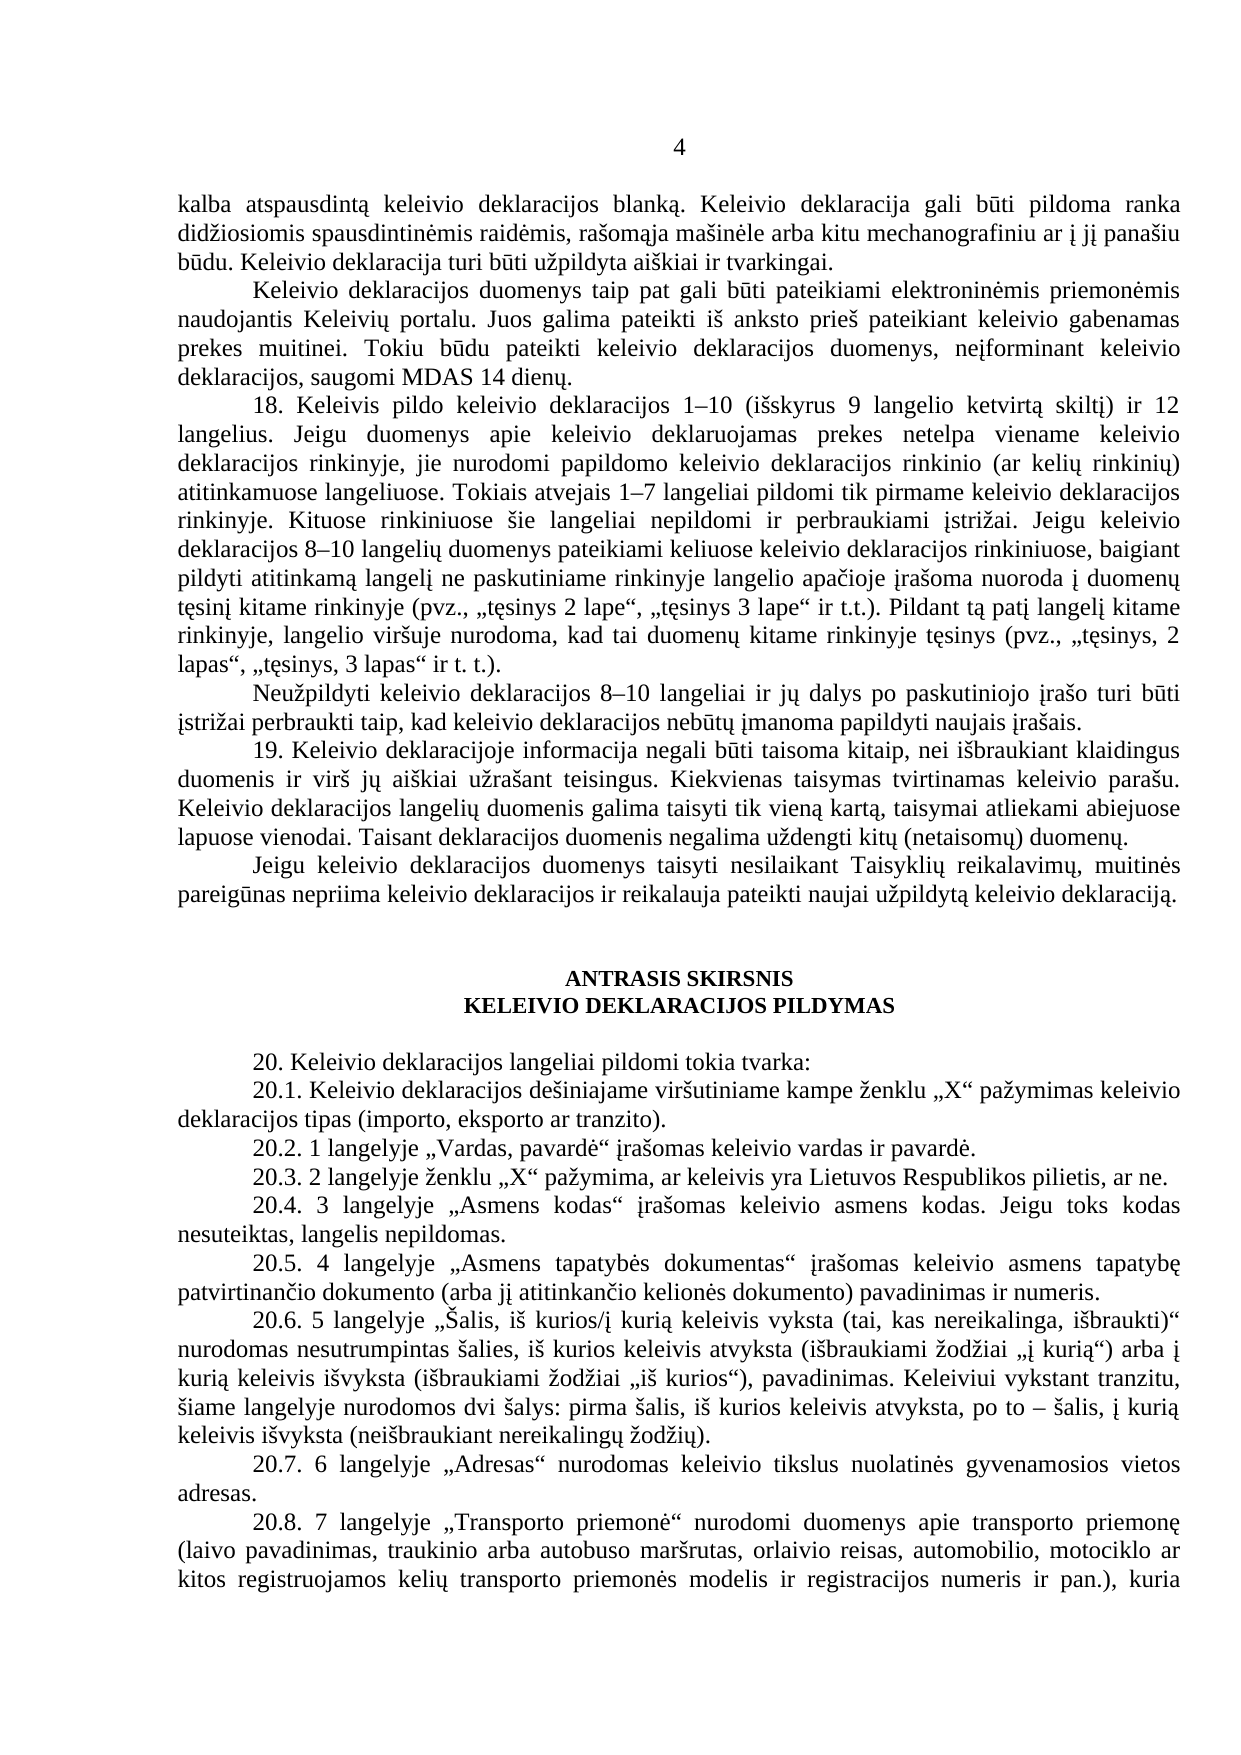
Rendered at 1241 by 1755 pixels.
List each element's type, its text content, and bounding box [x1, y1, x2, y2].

text 20.2. 1 langelyje „Vardas, pavardė“ įrašomas keleivio vardas ir pavardė. [177, 1133, 1181, 1162]
text 20.6. 5 langelyje „Šalis, iš kurios/į kurią keleivis vyksta (tai, kas nereikalinga, išbraukti)“ nurodomas nesutrumpintas šalies, iš kurios keleivis atvyksta (išbraukiami žodžiai „į kurią“) arba į kurią keleivis išvyksta (išbraukiami žodžiai „iš kurios“), pavadinimas. Keleiviui vykstant tranzitu, šiame langelyje nurodomos dvi šalys: pirma šalis, iš kurios keleivis atvyksta, po to – šalis, į kurią keleivis išvyksta (neišbraukiant nereikalingų žodžių). [177, 1306, 1181, 1449]
text KELEIVIO DEKLARACIJOS PILDYMAS [177, 992, 1181, 1018]
text Jeigu keleivio deklaracijos duomenys taisyti nesilaikant Taisyklių reikalavimų, muitinės pareigūnas nepriima keleivio deklaracijos ir reikalauja pateikti naujai užpildytą keleivio deklaraciją. [177, 850, 1181, 908]
text kalba atspausdintą keleivio deklaracijos blanką. Keleivio deklaracija gali būti pildoma ranka didžiosiomis spausdintinėmis raidėmis, rašomąja mašinėle arba kitu mechanografiniu ar į jį panašiu būdu. Keleivio deklaracija turi būti užpildyta aiškiai ir tvarkingai. [177, 189, 1181, 275]
text 20.8. 7 langelyje „Transporto priemonė“ nurodomi duomenys apie transporto priemonę (laivo pavadinimas, traukinio arba autobuso maršrutas, orlaivio reisas, automobilio, motociklo ar kitos registruojamos kelių transporto priemonės modelis ir registracijos numeris ir pan.), kuria [177, 1507, 1181, 1593]
text Neužpildyti keleivio deklaracijos 8–10 langeliai ir jų dalys po paskutiniojo įrašo turi būti įstrižai perbraukti taip, kad keleivio deklaracijos nebūtų įmanoma papildyti naujais įrašais. [177, 678, 1181, 735]
text 20.5. 4 langelyje „Asmens tapatybės dokumentas“ įrašomas keleivio asmens tapatybę patvirtinančio dokumento (arba jį atitinkančio kelionės dokumento) pavadinimas ir numeris. [177, 1248, 1181, 1306]
text 20.1. Keleivio deklaracijos dešiniajame viršutiniame kampe ženklu „X“ pažymimas keleivio deklaracijos tipas (importo, eksporto ar tranzito). [177, 1076, 1181, 1133]
text 20.3. 2 langelyje ženklu „X“ pažymima, ar keleivis yra Lietuvos Respublikos pilietis, ar ne. [177, 1162, 1181, 1191]
text 18. Keleivis pildo keleivio deklaracijos 1–10 (išskyrus 9 langelio ketvirtą skiltį) ir 12 langelius. Jeigu duomenys apie keleivio deklaruojamas prekes netelpa viename keleivio deklaracijos rinkinyje, jie nurodomi papildomo keleivio deklaracijos rinkinio (ar kelių rinkinių) atitinkamuose langeliuose. Tokiais atvejais 1–7 langeliai pildomi tik pirmame keleivio deklaracijos rinkinyje. Kituose rinkiniuose šie langeliai nepildomi ir perbraukiami įstrižai. Jeigu keleivio deklaracijos 8–10 langelių duomenys pateikiami keliuose keleivio deklaracijos rinkiniuose, baigiant pildyti atitinkamą langelį ne paskutiniame rinkinyje langelio apačioje įrašoma nuoroda į duomenų tęsinį kitame rinkinyje (pvz., „tęsinys 2 lape“, „tęsinys 3 lape“ ir t.t.). Pildant tą patį langelį kitame rinkinyje, langelio viršuje nurodoma, kad tai duomenų kitame rinkinyje tęsinys (pvz., „tęsinys, 2 lapas“, „tęsinys, 3 lapas“ ir t. t.). [177, 390, 1181, 678]
text 20. Keleivio deklaracijos langeliai pildomi tokia tvarka: [177, 1047, 1181, 1076]
text 20.4. 3 langelyje „Asmens kodas“ įrašomas keleivio asmens kodas. Jeigu toks kodas nesuteiktas, langelis nepildomas. [177, 1191, 1181, 1248]
text ANTRASIS SKIRSNIS [177, 965, 1181, 992]
text 19. Keleivio deklaracijoje informacija negali būti taisoma kitaip, nei išbraukiant klaidingus duomenis ir virš jų aiškiai užrašant teisingus. Kiekvienas taisymas tvirtinamas keleivio parašu. Keleivio deklaracijos langelių duomenis galima taisyti tik vieną kartą, taisymai atliekami abiejuose lapuose vienodai. Taisant deklaracijos duomenis negalima uždengti kitų (netaisomų) duomenų. [177, 735, 1181, 850]
text Keleivio deklaracijos duomenys taip pat gali būti pateikiami elektroninėmis priemonėmis naudojantis Keleivių portalu. Juos galima pateikti iš anksto prieš pateikiant keleivio gabenamas prekes muitinei. Tokiu būdu pateikti keleivio deklaracijos duomenys, neįforminant keleivio deklaracijos, saugomi MDAS 14 dienų. [177, 275, 1181, 390]
text 20.7. 6 langelyje „Adresas“ nurodomas keleivio tikslus nuolatinės gyvenamosios vietos adresas. [177, 1449, 1181, 1507]
